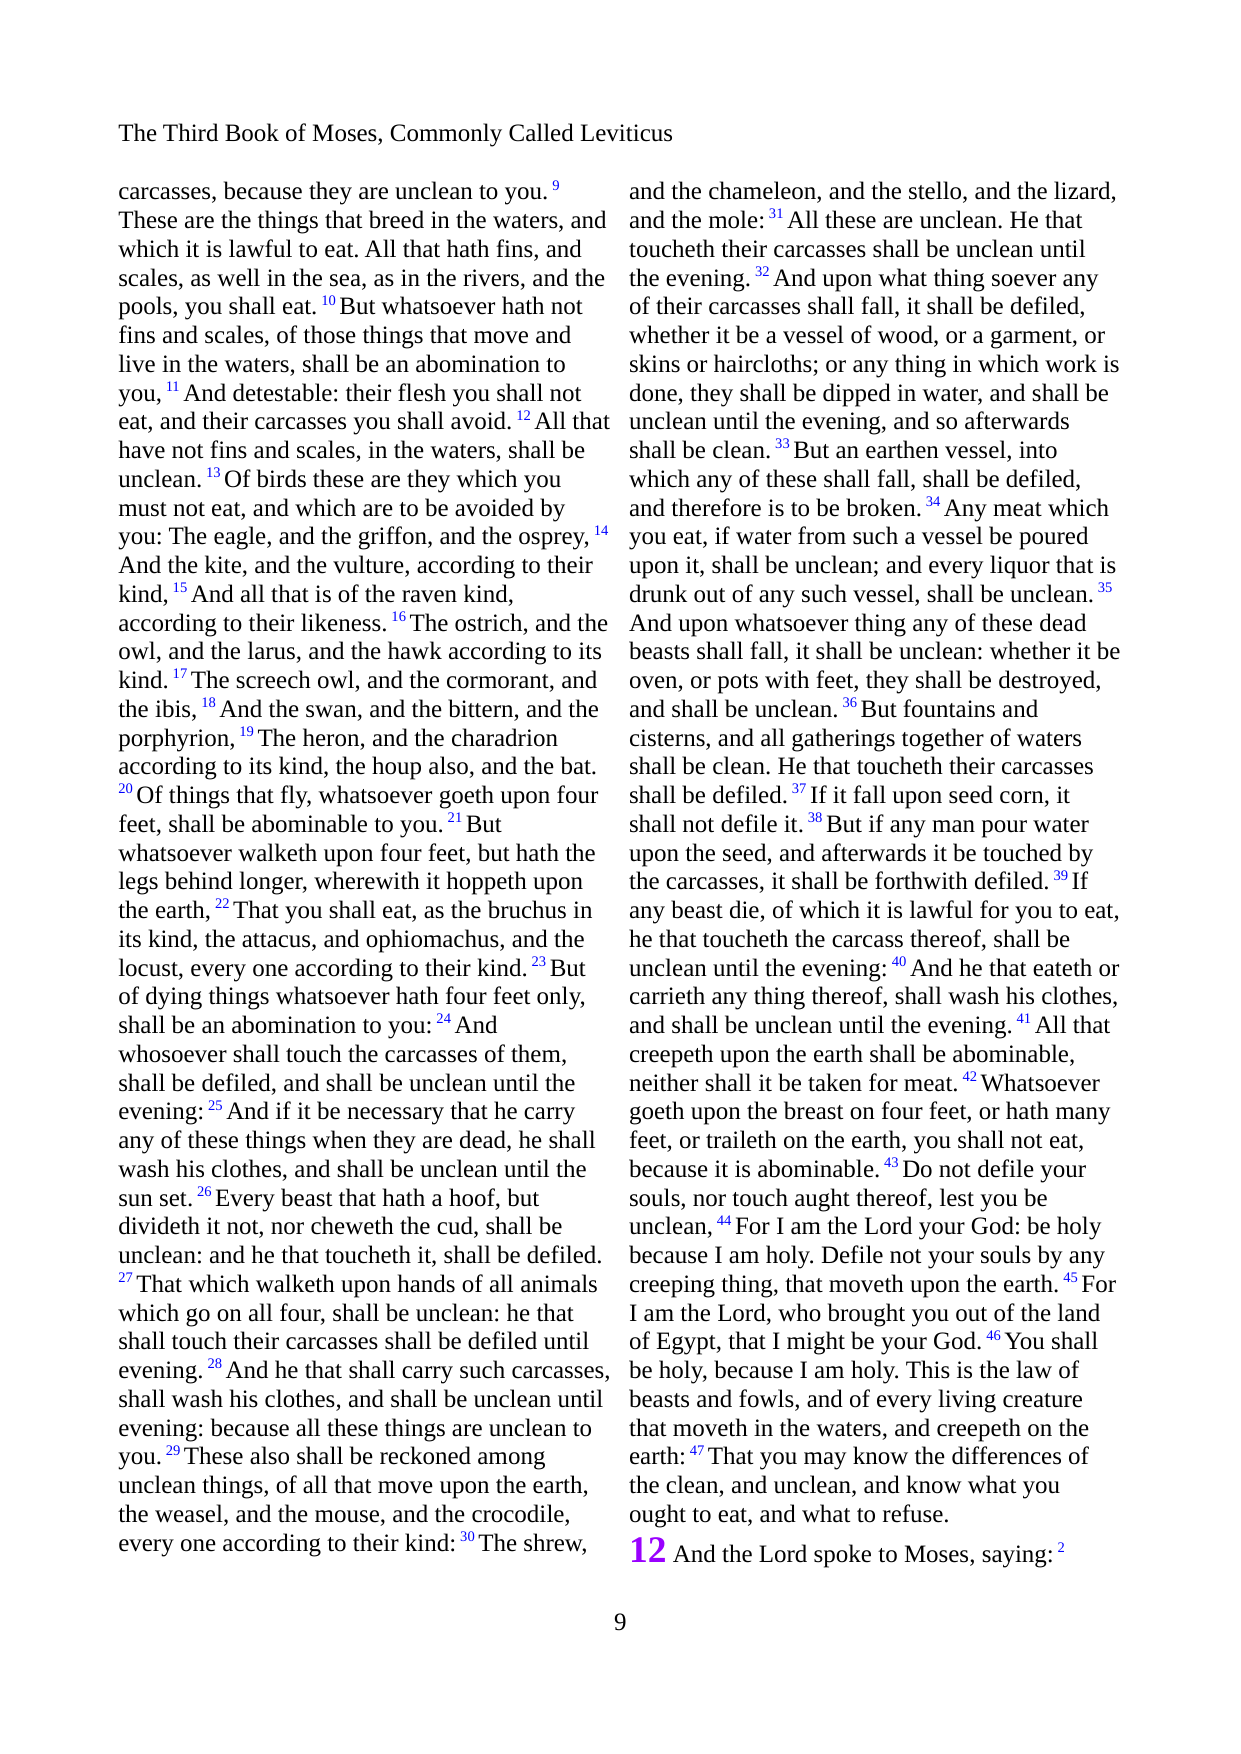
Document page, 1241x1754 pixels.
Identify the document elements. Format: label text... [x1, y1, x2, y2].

text carcasses, because they are unclean to you. 9 These are the things that breed in the waters, and which it is lawful to eat. All that hath fins, and scales, as well in the sea, as in the rivers, and the pools, you shall eat. 10 But whatsoever hath not fins and scales, of those things that move and live in the waters, shall be an abomination to you, 11 And detestable: their flesh you shall not eat, and their carcasses you shall avoid. 12 All that have not fins and scales, in the waters, shall be unclean. 13 Of birds these are they which you must not eat, and which are to be avoided by you: The eagle, and the griffon, and the osprey, 14 And the kite, and the vulture, according to their kind, 15 And all that is of the raven kind, according to their likeness. 16 The ostrich, and the owl, and the larus, and the hawk according to its kind. 17 The screech owl, and the cormorant, and the ibis, 18 And the swan, and the bittern, and the porphyrion, 19 The heron, and the charadrion according to its kind, the houp also, and the bat. 20 Of things that fly, whatsoever goeth upon four feet, shall be abominable to you. 21 But whatsoever walketh upon four feet, but hath the legs behind longer, wherewith it hoppeth upon the earth, 22 That you shall eat, as the bruchus in its kind, the attacus, and ophiomachus, and the locust, every one according to their kind. 23 But of dying things whatsoever hath four feet only, shall be an abomination to you: 24 And whosoever shall touch the carcasses of them, shall be defiled, and shall be unclean until the evening: 25 And if it be necessary that he carry any of these things when they are dead, he shall wash his clothes, and shall be unclean until the sun set. 26 Every beast that hath a hoof, but divideth it not, nor cheweth the cud, shall be unclean: and he that toucheth it, shall be defiled. 27 That which walketh upon hands of all animals which go on all four, shall be unclean: he that shall touch their carcasses shall be defiled until evening. 28 And he that shall carry such carcasses, shall wash his clothes, and shall be unclean until evening: because all these things are unclean to you. 29 These also shall be reckoned among unclean things, of all that move upon the earth, the weasel, and the mouse, and the crocodile, every one according to their kind: 30 The shrew, [118, 176, 611, 1556]
text 12 And the Lord spoke to Moses, saying: 2 [629, 1528, 1122, 1571]
text and the chameleon, and the stello, and the lizard, and the mole: 31 All these are unclean. He that toucheth their carcasses shall be unclean until the evening. 32 And upon what thing soever any of their carcasses shall fall, it shall be defiled, whether it be a vessel of wood, or a garment, or skins or haircloths; or any thing in which work is done, they shall be dipped in water, and shall be unclean until the evening, and so afterwards shall be clean. 33 But an earthen vessel, into which any of these shall fall, shall be defiled, and therefore is to be broken. 34 Any meat which you eat, if water from such a vessel be poured upon it, shall be unclean; and every liquor that is drunk out of any such vessel, shall be unclean. 35 And upon whatsoever thing any of these dead beasts shall fall, it shall be unclean: whether it be oven, or pots with feet, they shall be destroyed, and shall be unclean. 36 But fountains and cisterns, and all gatherings together of waters shall be clean. He that toucheth their carcasses shall be defiled. 37 If it fall upon seed corn, it shall not defile it. 38 But if any man pour water upon the seed, and afterwards it be touched by the carcasses, it shall be forthwith defiled. 39 If any beast die, of which it is lawful for you to eat, he that toucheth the carcass thereof, shall be unclean until the evening: 40 And he that eateth or carrieth any thing thereof, shall wash his clothes, and shall be unclean until the evening. 41 All that creepeth upon the earth shall be abominable, neither shall it be taken for meat. 42 Whatsoever goeth upon the breast on four feet, or hath many feet, or traileth on the earth, you shall not eat, because it is abominable. 43 Do not defile your souls, nor touch aught thereof, lest you be unclean, 44 For I am the Lord your God: be holy because I am holy. Defile not your souls by any creeping thing, that moveth upon the earth. 45 For I am the Lord, who brought you out of the land of Egypt, that I might be your God. 46 You shall be holy, because I am holy. This is the law of beasts and fowls, and of every living creature that moveth in the waters, and creepeth on the earth: 47 That you may know the differences of the clean, and unclean, and know what you ought to eat, and what to refuse. [629, 176, 1122, 1528]
